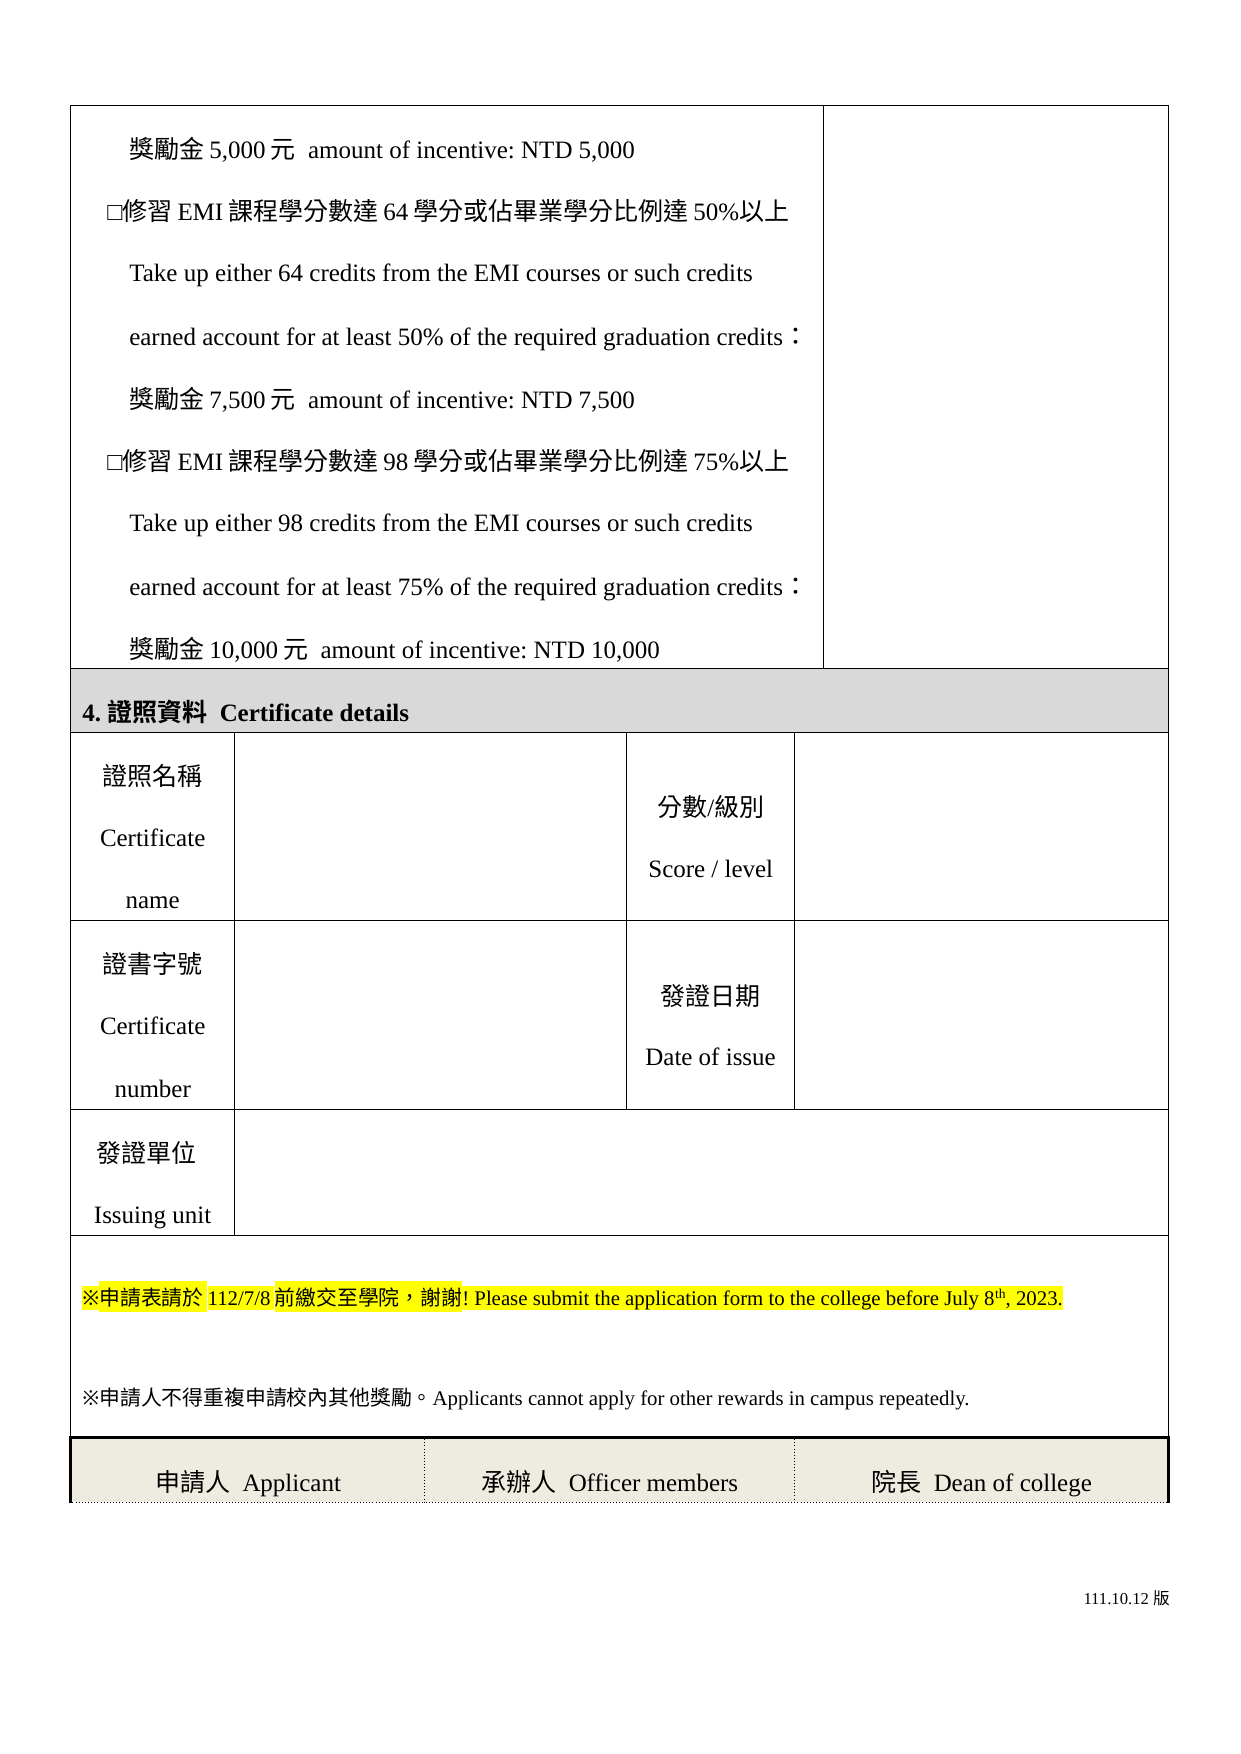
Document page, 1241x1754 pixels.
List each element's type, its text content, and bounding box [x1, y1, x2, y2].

table_cell 承辦人 Officer members [425, 1439, 794, 1502]
table_cell 分數/級別 Score / level [627, 733, 794, 920]
table_cell 獎勵金5,000元 amount of incentive: NTD 5,000 □修習EMI課程學分數達64學分或佔畢業學分比例達50%以上Take up either 64 credits from the EMI courses or such credits earned account for at least 50% of the required graduation credits：獎勵金7,500元 amount of incentive: NTD 7,500 □修習EMI課程學分數達98學分或佔畢業學分比例達75%以上Take up either 98 credits from the EMI courses or such credits earned account for at least 75% of the required graduation credits：獎勵金10,000元 amount of incentive: NTD 10,000 [71, 106, 823, 668]
table_cell [824, 106, 1168, 668]
table_cell [795, 733, 1168, 920]
table_cell 4. 證照資料 Certificate details [71, 669, 1168, 732]
table_cell [235, 733, 626, 920]
table_cell ※申請表請於112/7/8前繳交至學院，謝謝! Please submit the application form to the college before July 8th, 2023. ※申請人不得重複申請校內其他獎勵。Applicants cannot apply for other rewards in campus repeatedly. [71, 1236, 1168, 1436]
table_cell 證照名稱 Certificate name [71, 733, 234, 920]
table_cell [795, 921, 1168, 1109]
table_cell [235, 1110, 1168, 1235]
table_cell 證書字號 Certificate number [71, 921, 234, 1109]
table_cell 發證日期 Date of issue [627, 921, 794, 1109]
table_cell 發證單位 Issuing unit [71, 1110, 234, 1235]
table_cell 院長 Dean of college [794, 1439, 1167, 1502]
table_cell 申請人 Applicant [72, 1439, 425, 1502]
table_cell [235, 921, 626, 1109]
